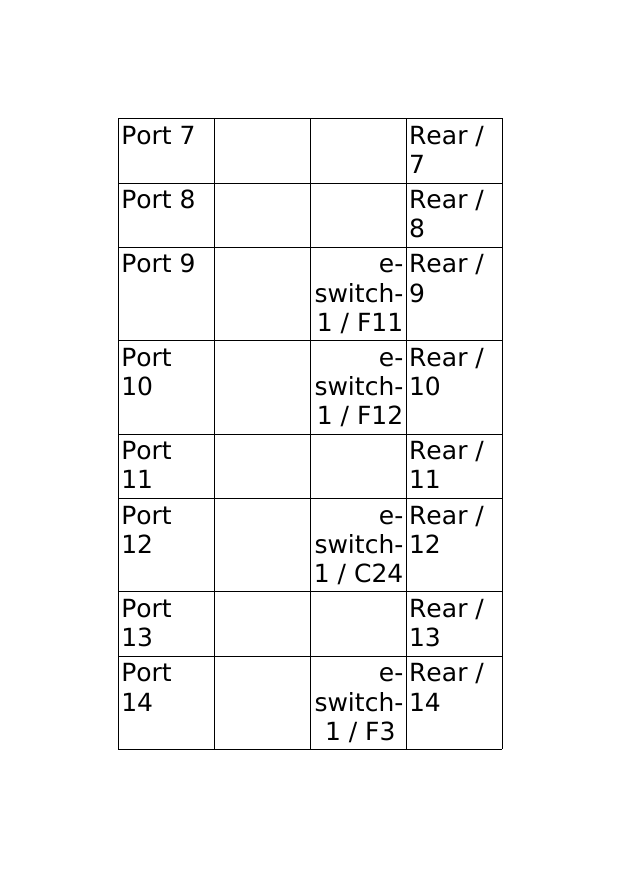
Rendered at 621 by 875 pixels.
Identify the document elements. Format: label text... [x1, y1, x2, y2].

table_cell Rear / 10 [407, 341, 502, 433]
table_cell [215, 119, 310, 182]
table_cell [311, 184, 406, 247]
table_cell Rear / 9 [407, 248, 502, 340]
table_cell Port 8 [119, 184, 214, 247]
table_cell Port 12 [119, 499, 214, 591]
table_cell [311, 435, 406, 498]
table_cell [215, 499, 310, 591]
table_cell Rear / 7 [407, 119, 502, 182]
table_cell [215, 592, 310, 656]
table_cell Port 13 [119, 592, 214, 656]
table_cell e-switch-1 / F11 [311, 248, 406, 340]
table_cell [311, 119, 406, 182]
table_cell Rear / 13 [407, 592, 502, 656]
table_cell Port 9 [119, 248, 214, 340]
table_cell Rear / 12 [407, 499, 502, 591]
table_cell e-switch-1 / F3 [311, 657, 406, 749]
table_cell [311, 592, 406, 656]
table_cell [215, 657, 310, 749]
table_cell Rear / 14 [407, 657, 502, 749]
table_cell e-switch-1 / C24 [311, 499, 406, 591]
table_cell [215, 248, 310, 340]
table_cell Port 10 [119, 341, 214, 433]
table_cell Port 14 [119, 657, 214, 749]
table_cell Port 7 [119, 119, 214, 182]
table_cell Port 11 [119, 435, 214, 498]
table_cell [215, 341, 310, 433]
table_cell [215, 184, 310, 247]
table_cell [215, 435, 310, 498]
table_cell Rear / 8 [407, 184, 502, 247]
table_cell Rear / 11 [407, 435, 502, 498]
table_cell e-switch-1 / F12 [311, 341, 406, 433]
